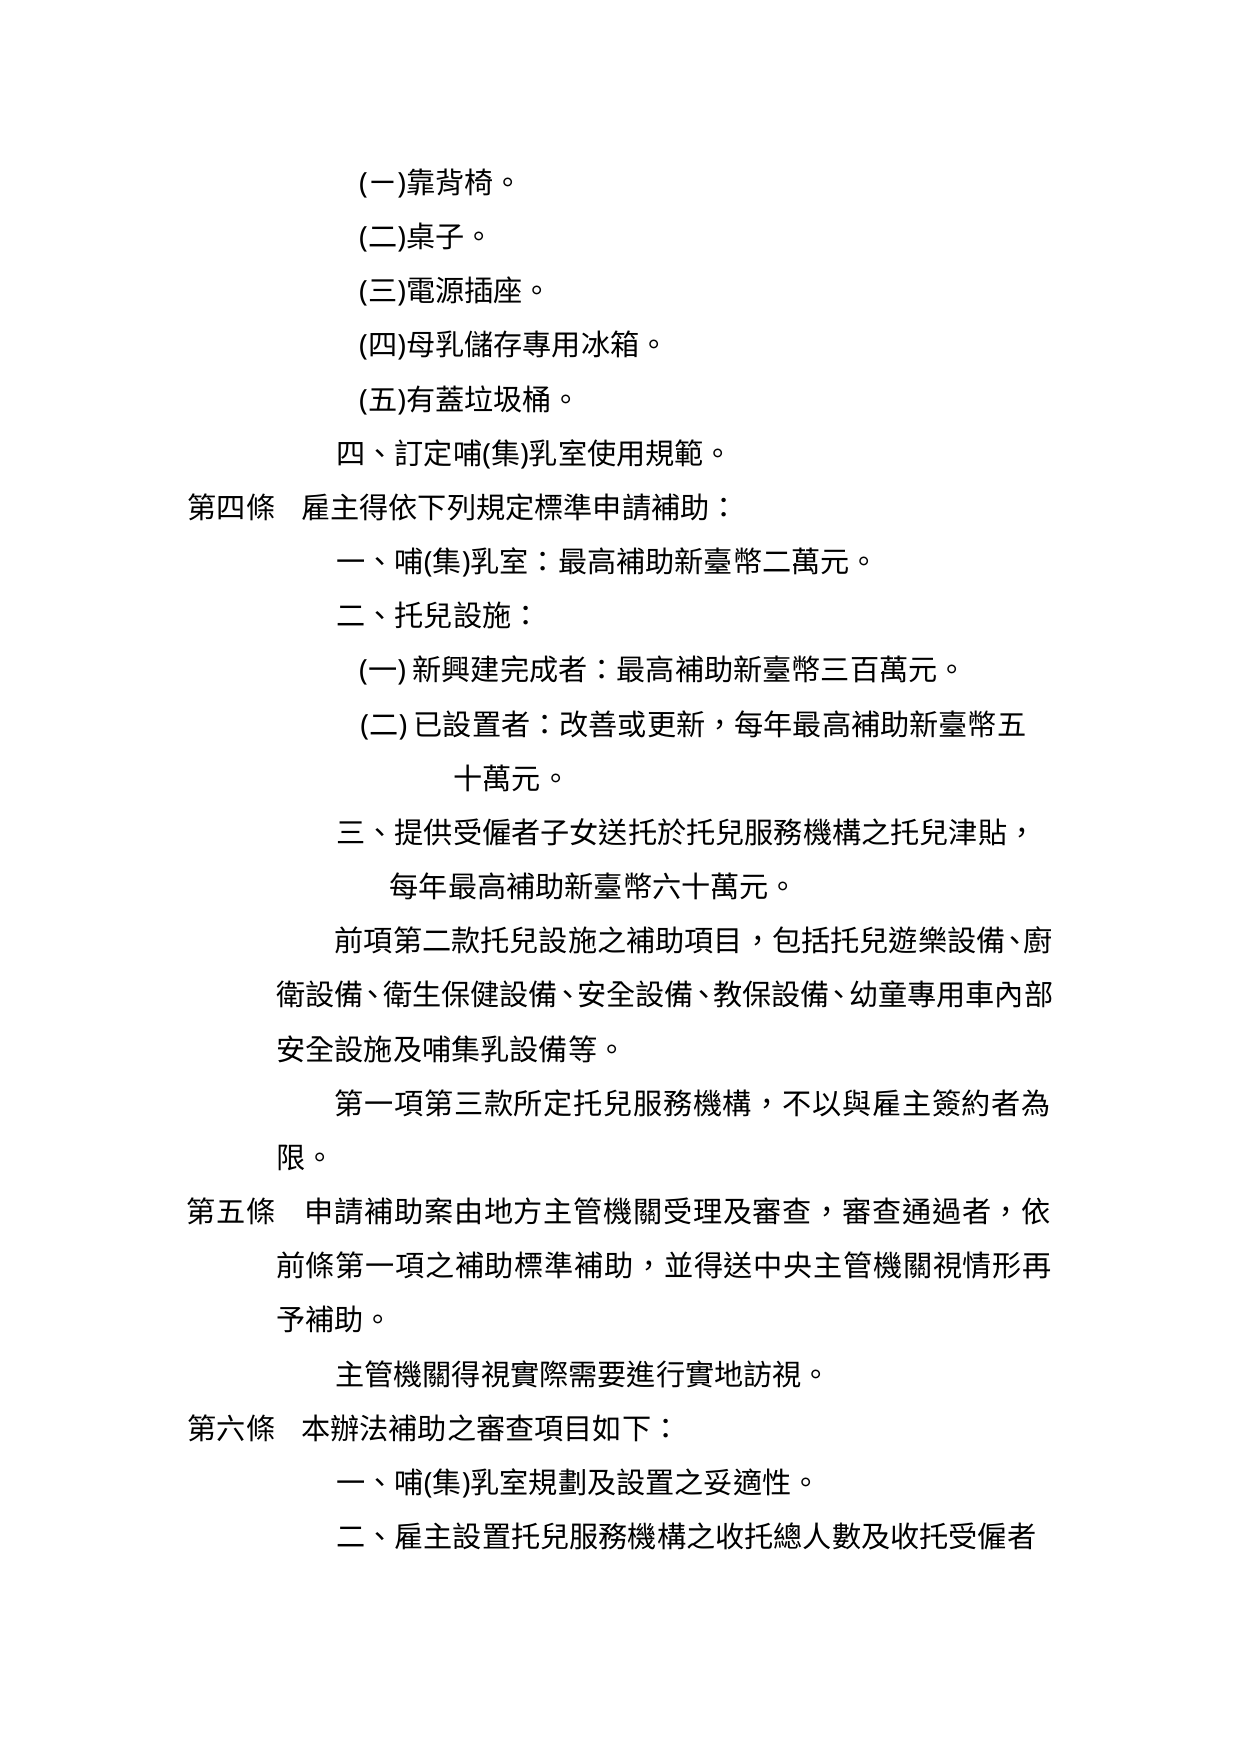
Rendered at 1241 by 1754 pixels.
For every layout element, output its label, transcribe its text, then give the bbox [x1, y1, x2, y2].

text 二、雇主設置托兒服務機構之收托總人數及收托受僱者 [336, 1504, 1053, 1558]
text 主管機關得視實際需要進行實地訪視。 [276, 1342, 1053, 1396]
text 第一項第三款所定托兒服務機構，不以與雇主簽約者為限。 [276, 1071, 1053, 1179]
text 第六條 本辦法補助之審查項目如下： [187, 1396, 1053, 1450]
text 第四條 雇主得依下列規定標準申請補助： [187, 475, 1053, 529]
text (二)桌子。 [336, 204, 1053, 258]
text 四、訂定哺(集)乳室使用規範。 [336, 421, 1053, 475]
text 前項第二款托兒設施之補助項目，包括托兒遊樂設備、廚衛設備、衛生保健設備、安全設備、教保設備、幼童專用車內部安全設施及哺集乳設備等。 [276, 908, 1053, 1071]
text (一) 新興建完成者：最高補助新臺幣三百萬元。 [336, 637, 1053, 692]
text 一、哺(集)乳室規劃及設置之妥適性。 [336, 1450, 1053, 1504]
text (三)電源插座。 [336, 258, 1053, 312]
text 二、托兒設施： [336, 583, 1053, 637]
text 三、提供受僱者子女送托於托兒服務機構之托兒津貼，每年最高補助新臺幣六十萬元。 [336, 800, 1053, 908]
text (四)母乳儲存專用冰箱。 [336, 312, 1053, 367]
text (ㄧ)靠背椅。 [336, 150, 1053, 204]
text 一、哺(集)乳室：最高補助新臺幣二萬元。 [336, 529, 1053, 583]
text 第五條 申請補助案由地方主管機關受理及審查，審查通過者，依前條第一項之補助標準補助，並得送中央主管機關視情形再予補助。 [186, 1179, 1053, 1342]
text (二) 已設置者：改善或更新，每年最高補助新臺幣五十萬元。 [337, 692, 1053, 800]
text (五)有蓋垃圾桶。 [336, 367, 1053, 421]
